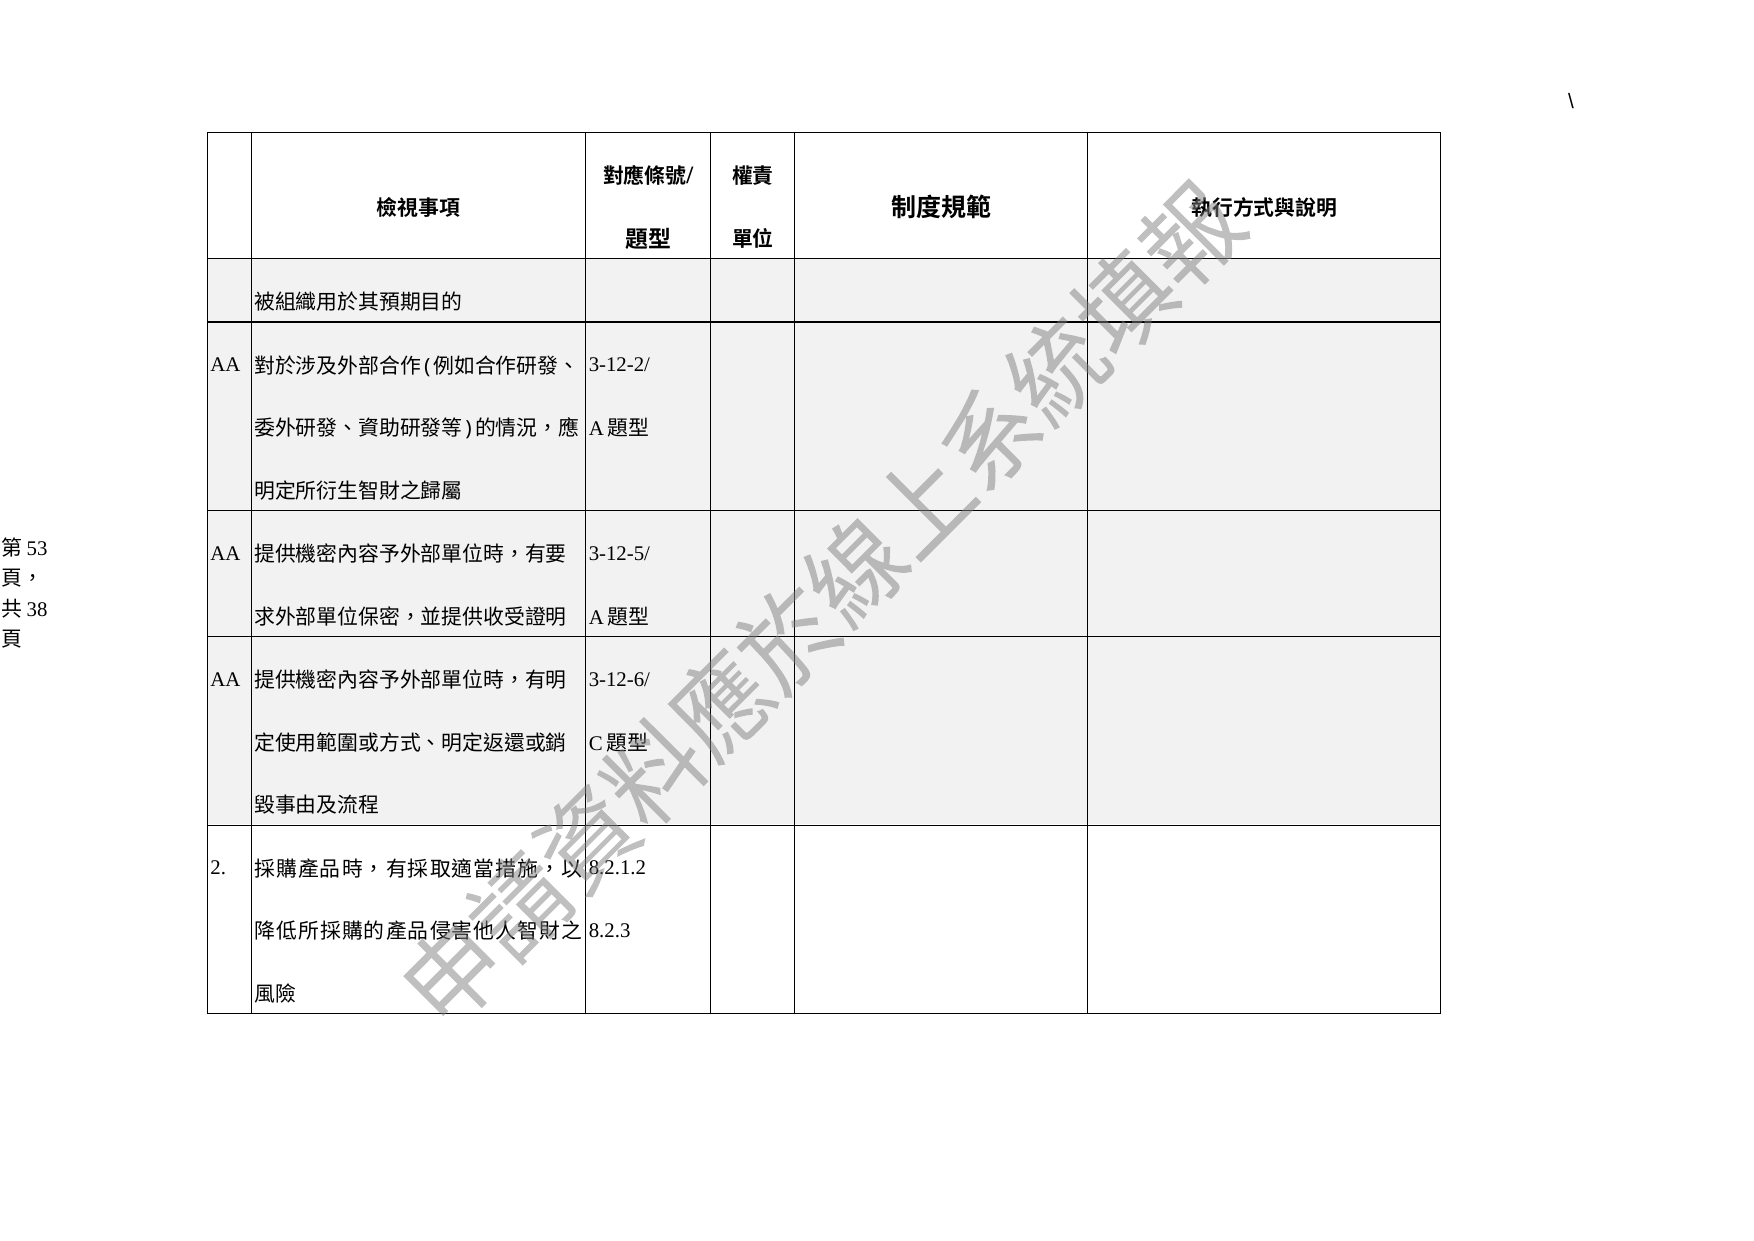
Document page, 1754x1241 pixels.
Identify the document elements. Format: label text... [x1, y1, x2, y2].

table_cell AA [208, 637, 251, 824]
table_cell [795, 511, 1087, 636]
table_cell [1126, 285, 1149, 308]
table_cell [795, 665, 802, 682]
table_cell [1111, 323, 1120, 330]
table_cell [208, 259, 251, 321]
table_cell [1115, 259, 1440, 321]
table_cell [719, 689, 730, 700]
table_header 執行方式與說明 [1088, 133, 1440, 258]
table_cell 採購產品時，有採取適當措施，以降低所採購的產品侵害他人智財之風險 [252, 826, 585, 1013]
table_cell 8.2.1.2 8.2.3 [586, 826, 710, 1013]
table_cell [711, 511, 794, 636]
table_cell [1118, 278, 1141, 301]
table_cell [795, 826, 1087, 1013]
table_cell [932, 511, 960, 525]
table_cell [711, 637, 794, 824]
table_cell AA [208, 323, 251, 510]
table_cell [1088, 637, 1440, 824]
table_cell [795, 323, 1087, 510]
table_cell 3-12-2/ A題型 [586, 323, 710, 510]
table_cell [711, 826, 794, 1013]
table_cell [711, 259, 794, 321]
table_cell [208, 826, 251, 1013]
table_cell [1088, 275, 1130, 321]
table_cell [756, 637, 774, 648]
table_header 制度規範 [795, 133, 1087, 258]
table_cell [1088, 826, 1440, 1013]
table_cell 3-12-6/ C題型 [586, 637, 710, 824]
table_cell [1088, 259, 1103, 284]
table_cell 3-12-5/ A題型 [586, 511, 710, 636]
table_cell 被組織用於其預期目的 [252, 259, 585, 321]
table_cell [781, 637, 794, 651]
table_cell [586, 259, 710, 321]
table_cell [1088, 315, 1096, 321]
table_cell [795, 259, 1087, 321]
table_cell [711, 323, 794, 510]
table_cell AA [208, 511, 251, 636]
table_cell [712, 682, 723, 693]
table_cell [779, 603, 794, 636]
table_cell 提供機密內容予外部單位時，有要求外部單位保密，並提供收受證明 [252, 511, 585, 636]
table_cell [795, 637, 1087, 824]
table_cell [726, 696, 738, 708]
table_cell [1134, 293, 1157, 316]
table_header [208, 133, 251, 258]
table_cell 提供機密內容予外部單位時，有明定使用範圍或方式、明定返還或銷毀事由及流程 [252, 637, 585, 824]
table_cell [1088, 511, 1440, 636]
table_header 檢視事項 [252, 133, 585, 258]
table_header 對應條號/ 題型 [586, 133, 710, 258]
table_cell 對於涉及外部合作(例如合作研發、委外研發、資助研發等)的情況，應明定所衍生智財之歸屬 [252, 323, 585, 510]
table_header 權責 單位 [711, 133, 794, 258]
table_cell [1088, 323, 1440, 510]
table_cell [1111, 270, 1134, 293]
